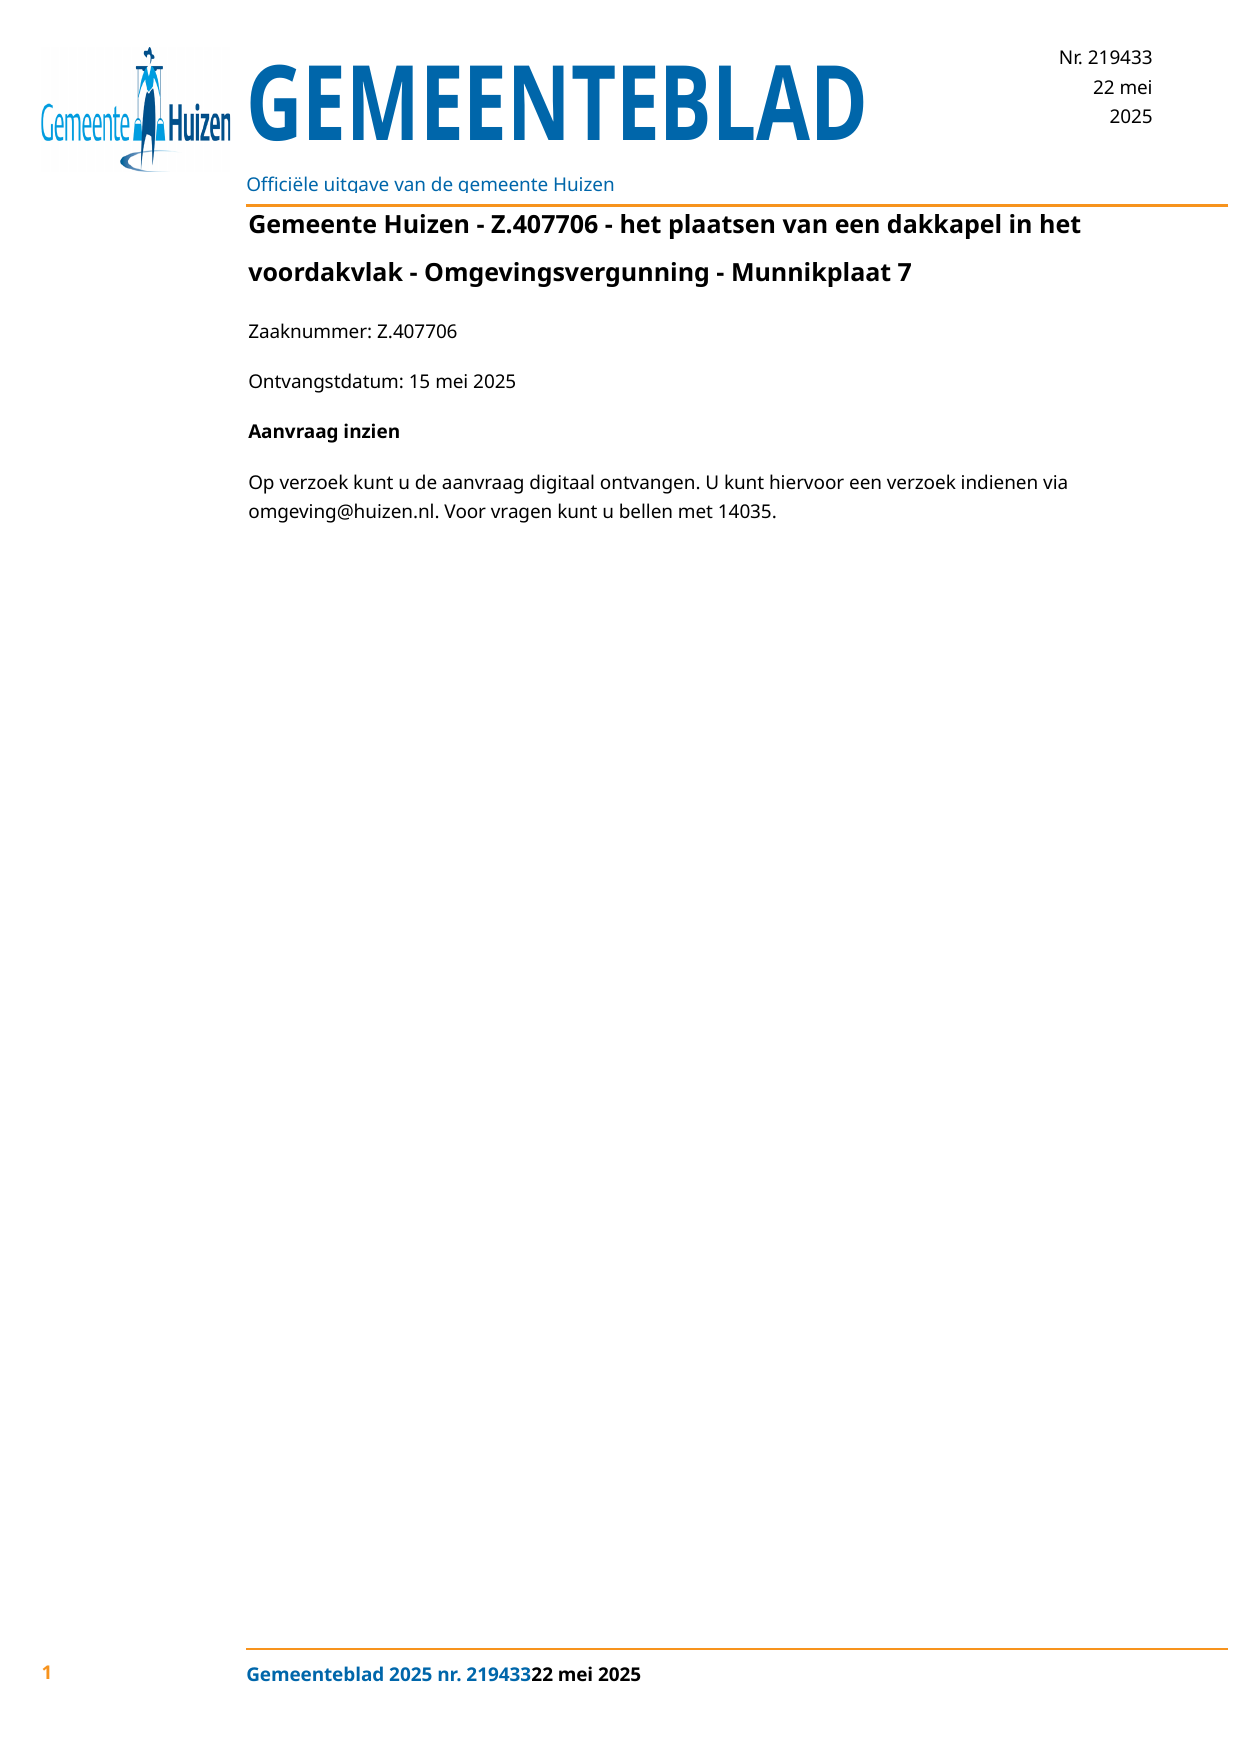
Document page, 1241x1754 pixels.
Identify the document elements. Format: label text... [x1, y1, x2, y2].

picture [41, 47, 231, 172]
text Op verzoek kunt u de aanvraag digitaal ontvangen. U kunt hiervoor een verzoek indienen via omgeving@huizen.nl. Voor vragen kunt u bellen met 14035. [248, 469, 1152, 524]
text Gemeente Huizen - Z.407706 - het plaatsen van een dakkapel in het voordakvlak - Omgevingsvergunning - Munnikplaat 7 [248, 207, 1152, 288]
text Ontvangstdatum: 15 mei 2025 [248, 368, 1152, 394]
text Aanvraag inzien [248, 419, 1152, 444]
text Zaaknummer: Z.407706 [248, 318, 1152, 344]
